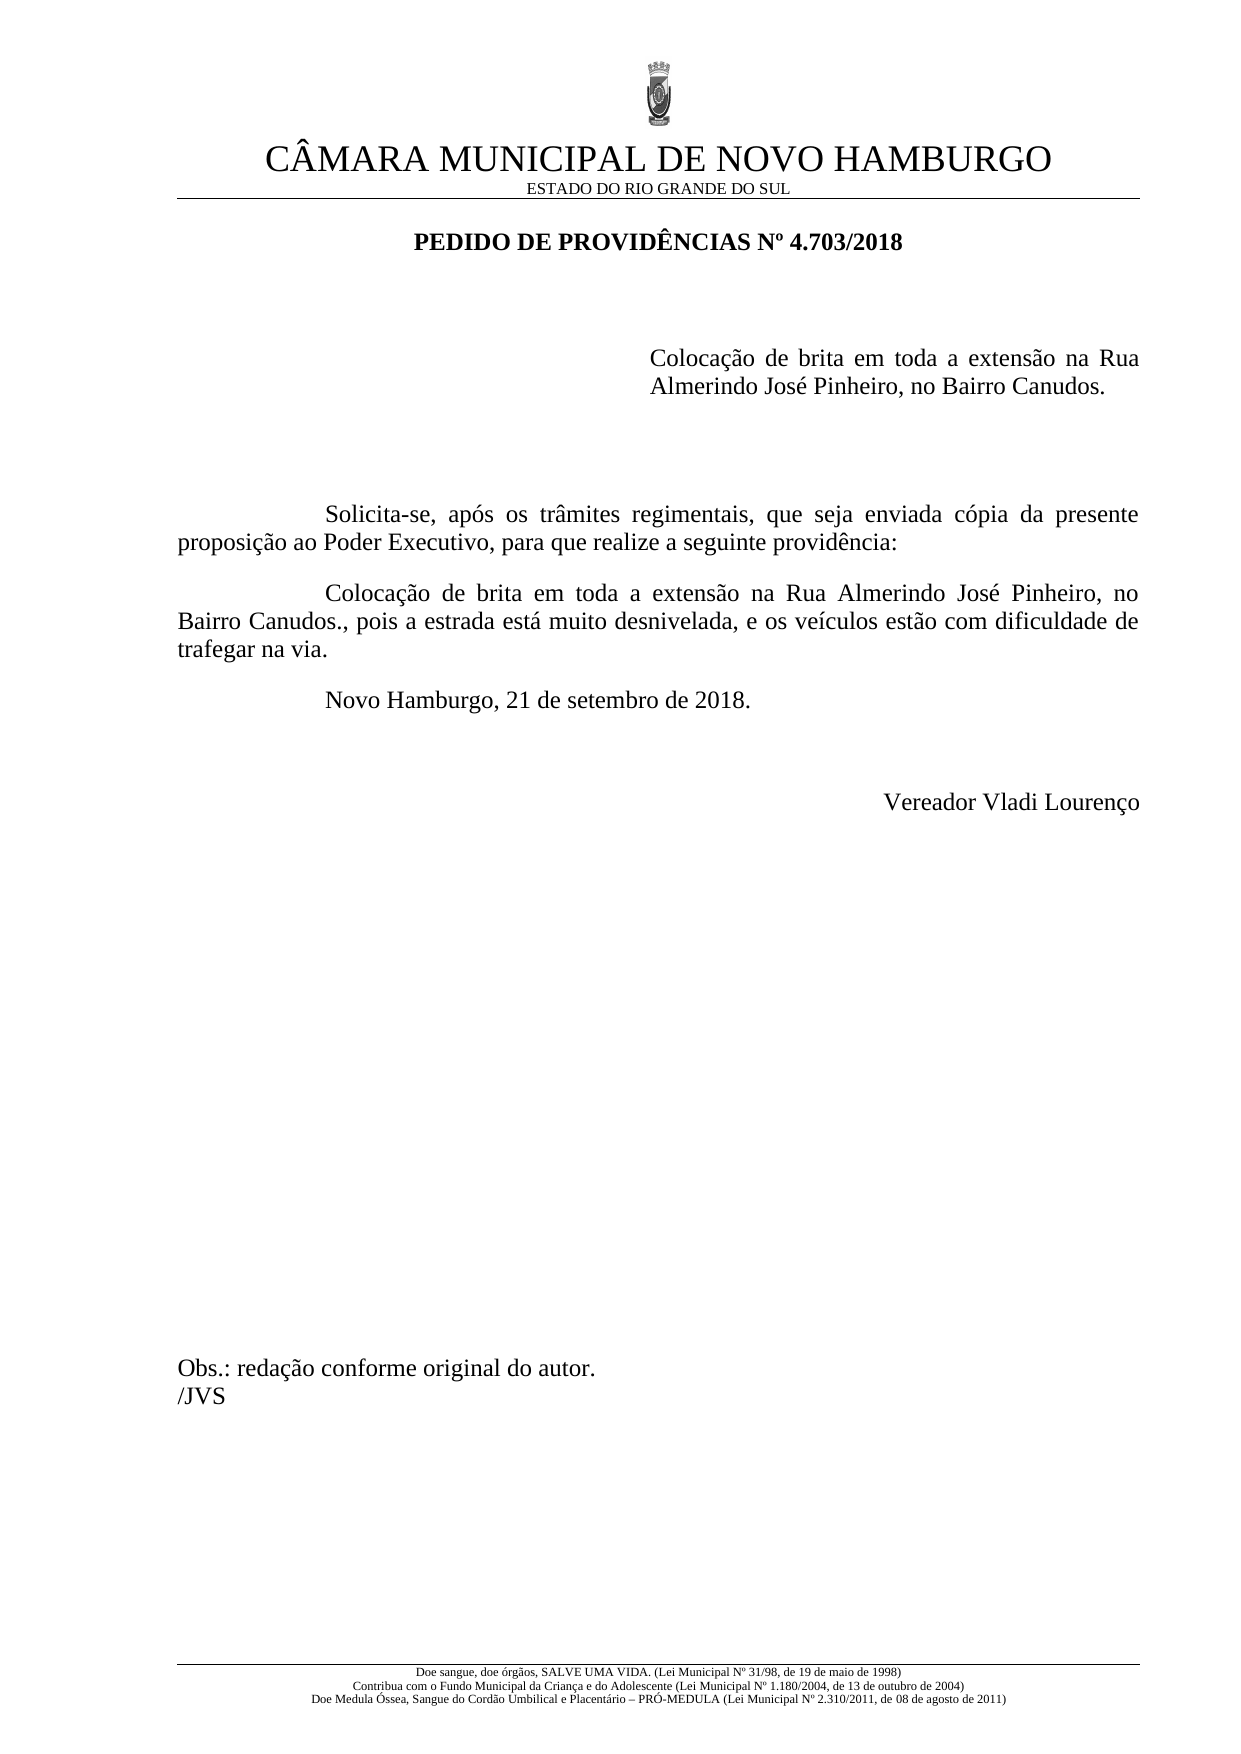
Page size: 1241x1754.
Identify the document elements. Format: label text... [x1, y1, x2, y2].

text Colocação de brita em toda a extensão na Rua Almerindo José Pinheiro, no Bairro Canudos., pois a estrada está muito desnivelada, e os veículos estão com dificuldade de trafegar na via. [177, 579, 1140, 662]
text Colocação de brita em toda a extensão na Rua Almerindo José Pinheiro, no Bairro Canudos. [649, 344, 1140, 400]
text PEDIDO DE PROVIDÊNCIAS Nº 4.703/2018 [177, 228, 1140, 256]
text Obs.: redação conforme original do autor. [177, 1354, 1140, 1382]
text Novo Hamburgo, 21 de setembro de 2018. [177, 686, 1140, 714]
text Solicita-se, após os trâmites regimentais, que seja enviada cópia da presente proposição ao Poder Executivo, para que realize a seguinte providência: [177, 500, 1140, 556]
text Vereador Vladi Lourenço [177, 788, 1140, 816]
text /JVS [177, 1382, 1140, 1410]
